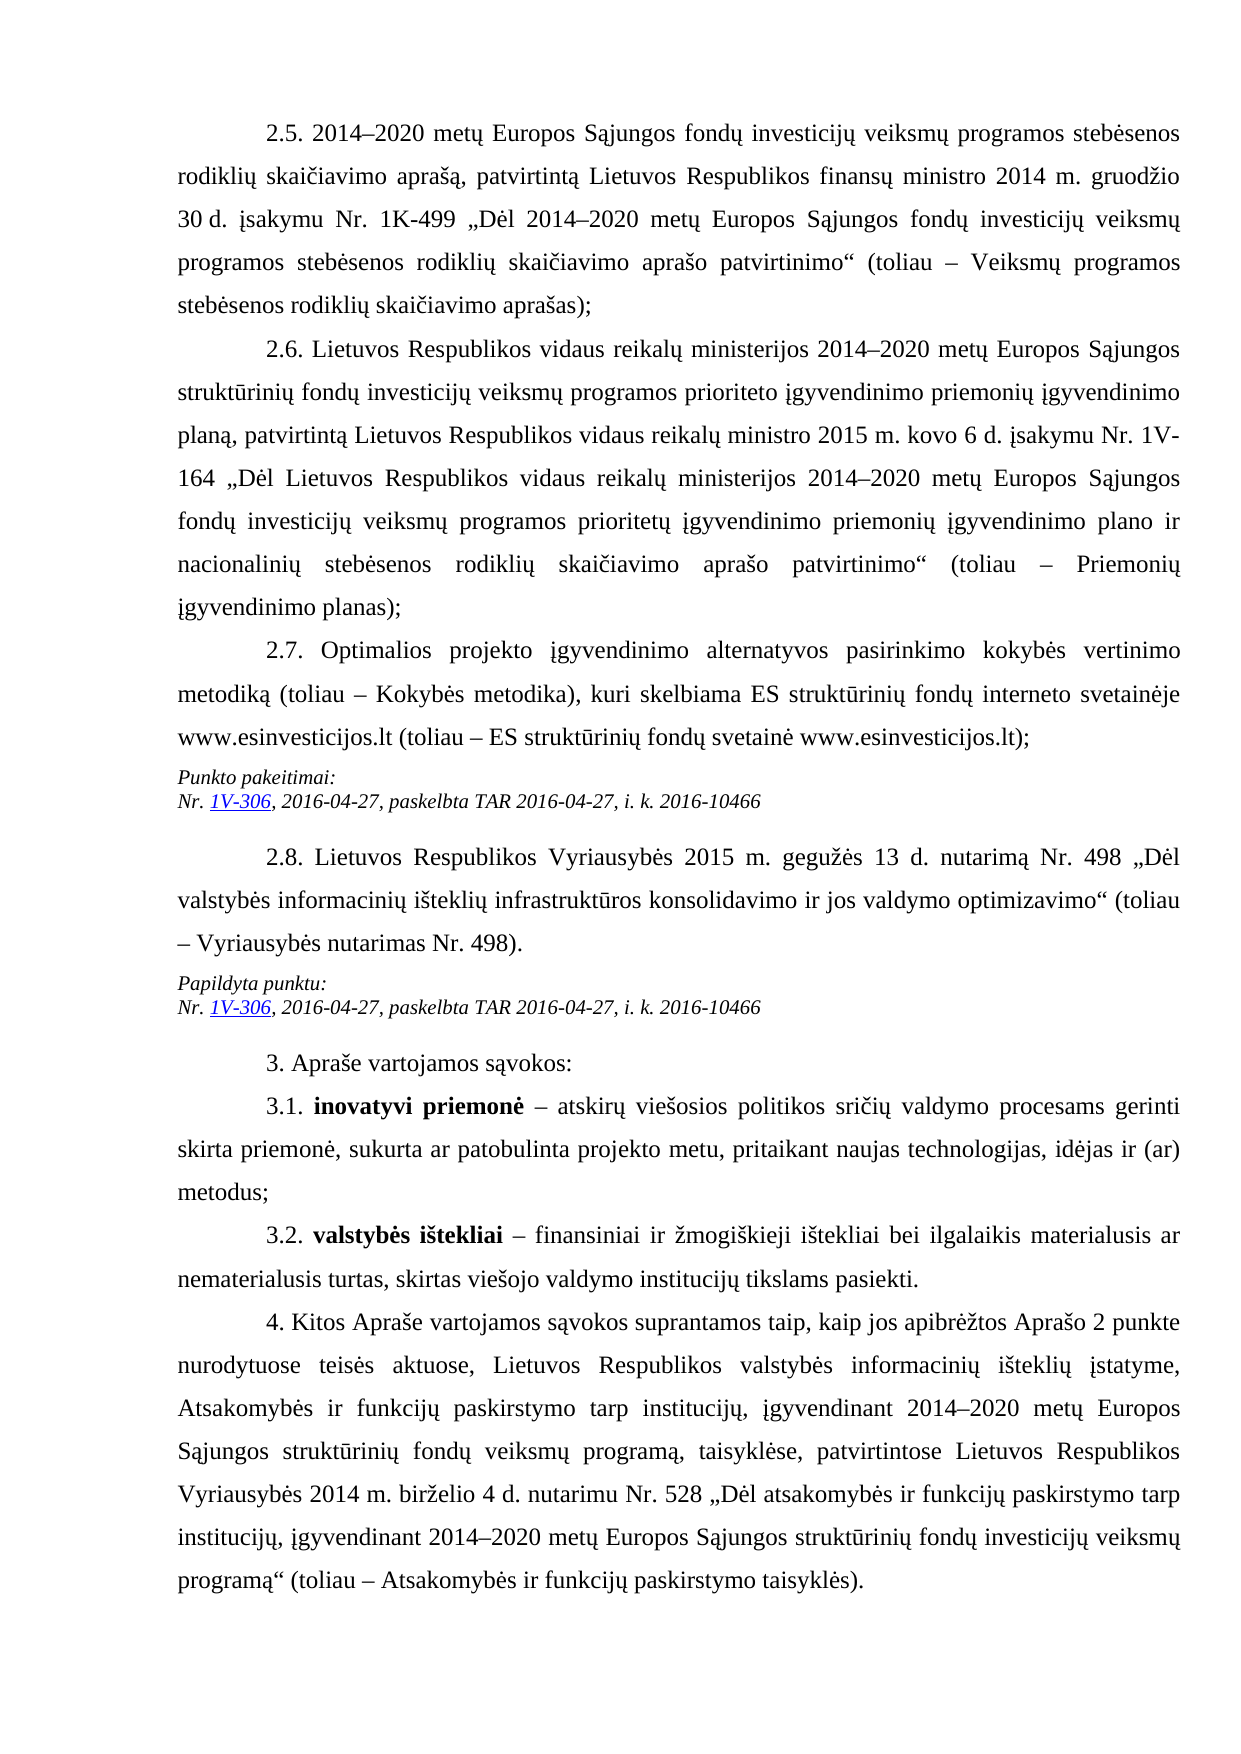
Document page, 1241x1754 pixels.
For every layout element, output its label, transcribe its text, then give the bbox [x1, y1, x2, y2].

text 3.1. inovatyvi priemonė – atskirų viešosios politikos sričių valdymo procesams gerinti skirta priemonė, sukurta ar patobulinta projekto metu, pritaikant naujas technologijas, idėjas ir (ar) metodus; [177, 1091, 1181, 1206]
text 3. Apraše vartojamos sąvokos: [177, 1048, 1181, 1077]
text 2.7. Optimalios projekto įgyvendinimo alternatyvos pasirinkimo kokybės vertinimo metodiką (toliau – Kokybės metodika), kuri skelbiama ES struktūrinių fondų interneto svetainėje www.esinvesticijos.lt (toliau – ES struktūrinių fondų svetainė www.esinvesticijos.lt); [177, 636, 1181, 751]
text Nr. 1V-306, 2016-04-27, paskelbta TAR 2016-04-27, i. k. 2016-10466 [177, 995, 1181, 1019]
text Punkto pakeitimai: [177, 765, 1181, 789]
text 4. Kitos Apraše vartojamos sąvokos suprantamos taip, kaip jos apibrėžtos Aprašo 2 punkte nurodytuose teisės aktuose, Lietuvos Respublikos valstybės informacinių išteklių įstatyme, Atsakomybės ir funkcijų paskirstymo tarp institucijų, įgyvendinant 2014–2020 metų Europos Sąjungos struktūrinių fondų veiksmų programą, taisyklėse, patvirtintose Lietuvos Respublikos Vyriausybės 2014 m. birželio 4 d. nutarimu Nr. 528 „Dėl atsakomybės ir funkcijų paskirstymo tarp institucijų, įgyvendinant 2014–2020 metų Europos Sąjungos struktūrinių fondų investicijų veiksmų programą“ (toliau – Atsakomybės ir funkcijų paskirstymo taisyklės). [177, 1307, 1181, 1594]
text 2.8. Lietuvos Respublikos Vyriausybės 2015 m. gegužės 13 d. nutarimą Nr. 498 „Dėl valstybės informacinių išteklių infrastruktūros konsolidavimo ir jos valdymo optimizavimo“ (toliau – Vyriausybės nutarimas Nr. 498). [177, 842, 1181, 957]
text 2.6. Lietuvos Respublikos vidaus reikalų ministerijos 2014–2020 metų Europos Sąjungos struktūrinių fondų investicijų veiksmų programos prioriteto įgyvendinimo priemonių įgyvendinimo planą, patvirtintą Lietuvos Respublikos vidaus reikalų ministro 2015 m. kovo 6 d. įsakymu Nr. 1V-164 „Dėl Lietuvos Respublikos vidaus reikalų ministerijos 2014–2020 metų Europos Sąjungos fondų investicijų veiksmų programos prioritetų įgyvendinimo priemonių įgyvendinimo plano ir nacionalinių stebėsenos rodiklių skaičiavimo aprašo patvirtinimo“ (toliau – Priemonių įgyvendinimo planas); [177, 334, 1181, 621]
text 3.2. valstybės ištekliai – finansiniai ir žmogiškieji ištekliai bei ilgalaikis materialusis ar nematerialusis turtas, skirtas viešojo valdymo institucijų tikslams pasiekti. [177, 1221, 1181, 1292]
text Papildyta punktu: [177, 971, 1181, 995]
text 2.5. 2014–2020 metų Europos Sąjungos fondų investicijų veiksmų programos stebėsenos rodiklių skaičiavimo aprašą, patvirtintą Lietuvos Respublikos finansų ministro 2014 m. gruodžio 30 d. įsakymu Nr. 1K-499 „Dėl 2014–2020 metų Europos Sąjungos fondų investicijų veiksmų programos stebėsenos rodiklių skaičiavimo aprašo patvirtinimo“ (toliau – Veiksmų programos stebėsenos rodiklių skaičiavimo aprašas); [177, 118, 1181, 319]
text Nr. 1V-306, 2016-04-27, paskelbta TAR 2016-04-27, i. k. 2016-10466 [177, 789, 1181, 813]
